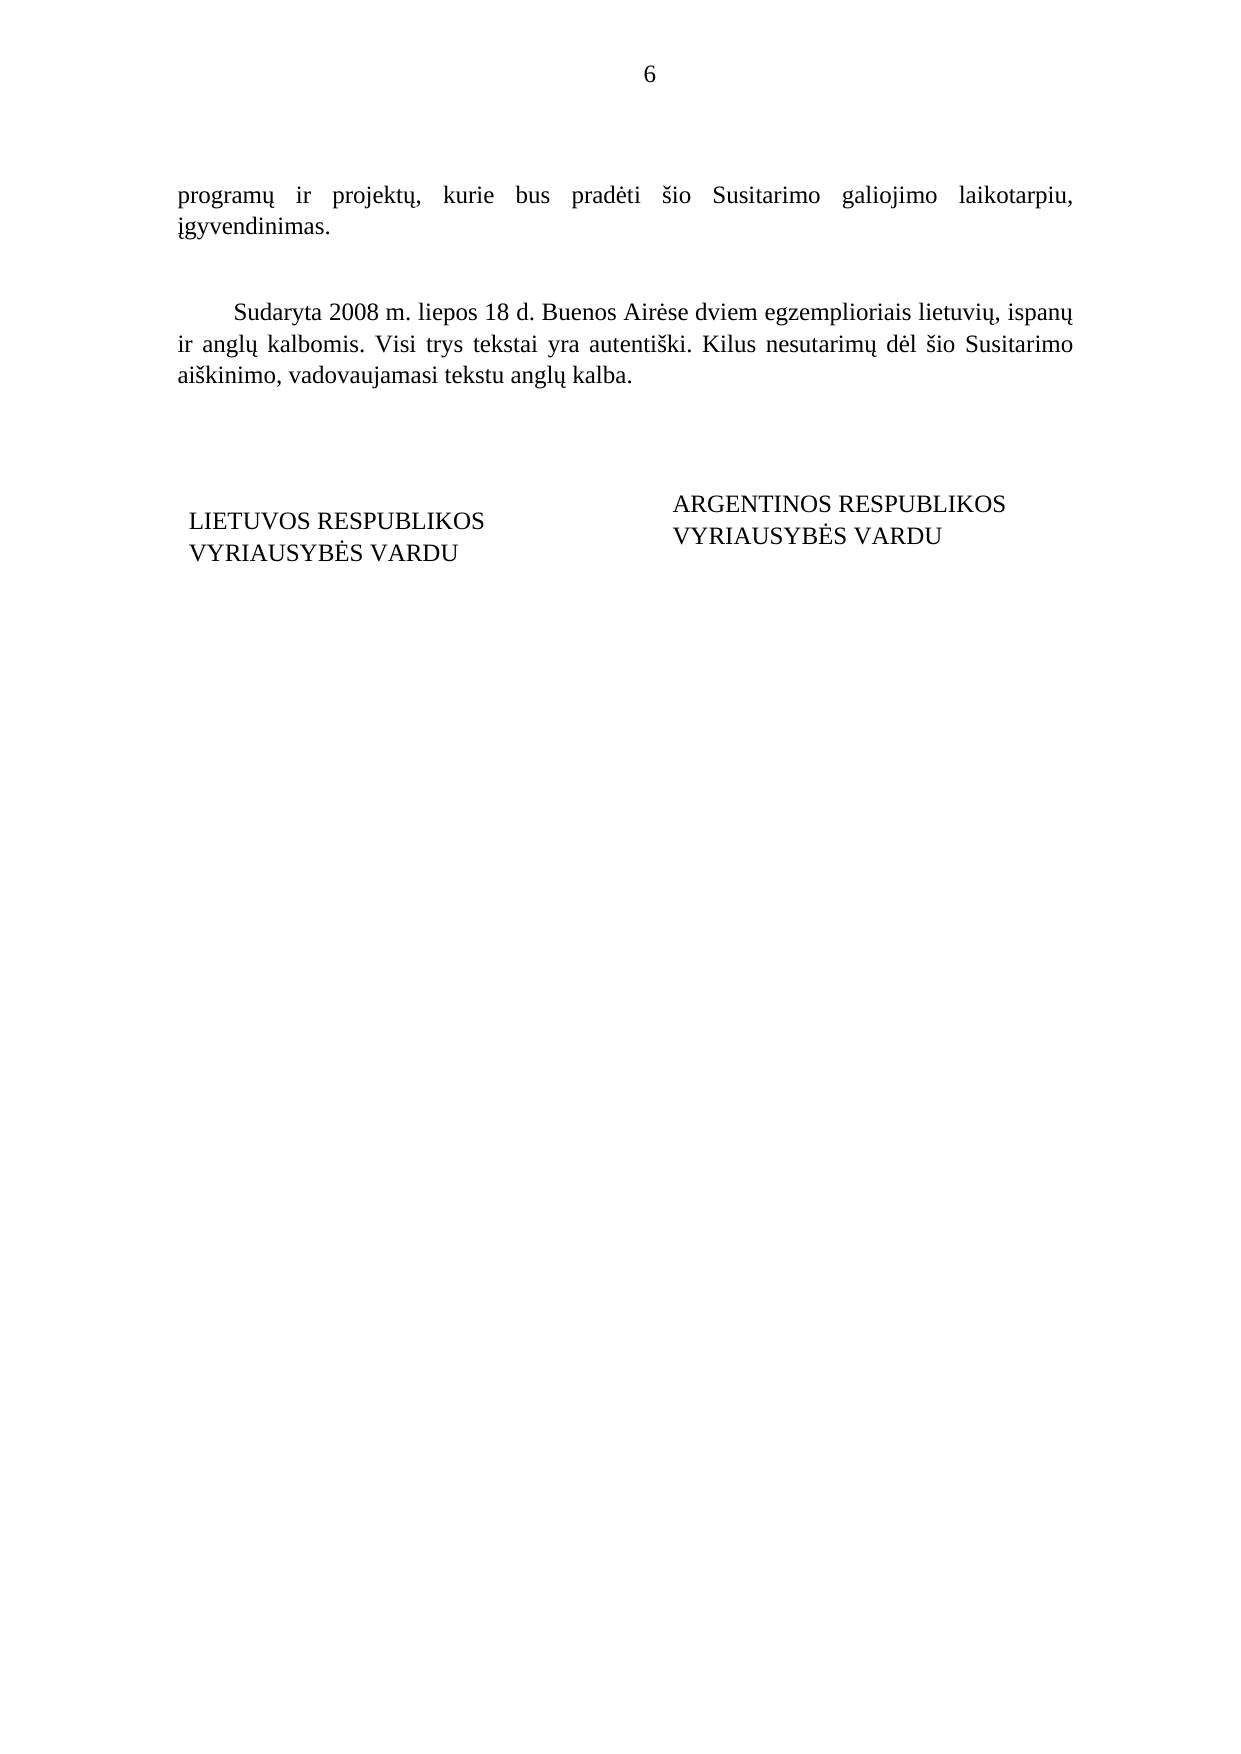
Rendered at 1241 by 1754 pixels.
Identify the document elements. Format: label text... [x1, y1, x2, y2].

table_header ARgentinos RESPUBLIKOS VYRIAUSYBĖS vardu [661, 475, 1144, 593]
text Sudaryta 2008 m. liepos 18 d. Buenos Airėse dviem egzemplioriais lietuvių, ispanų ir anglų kalbomis. Visi trys tekstai yra autentiški. Kilus nesutarimų dėl šio Susitarimo aiškinimo, vadovaujamasi tekstu anglų kalba. [177, 295, 1074, 389]
text programų ir projektų, kurie bus pradėti šio Susitarimo galiojimo laikotarpiu, įgyvendinimas. [177, 177, 1074, 240]
table_header Lietuvos Respublikos VYRIAUSYBĖS vardu [177, 475, 661, 593]
